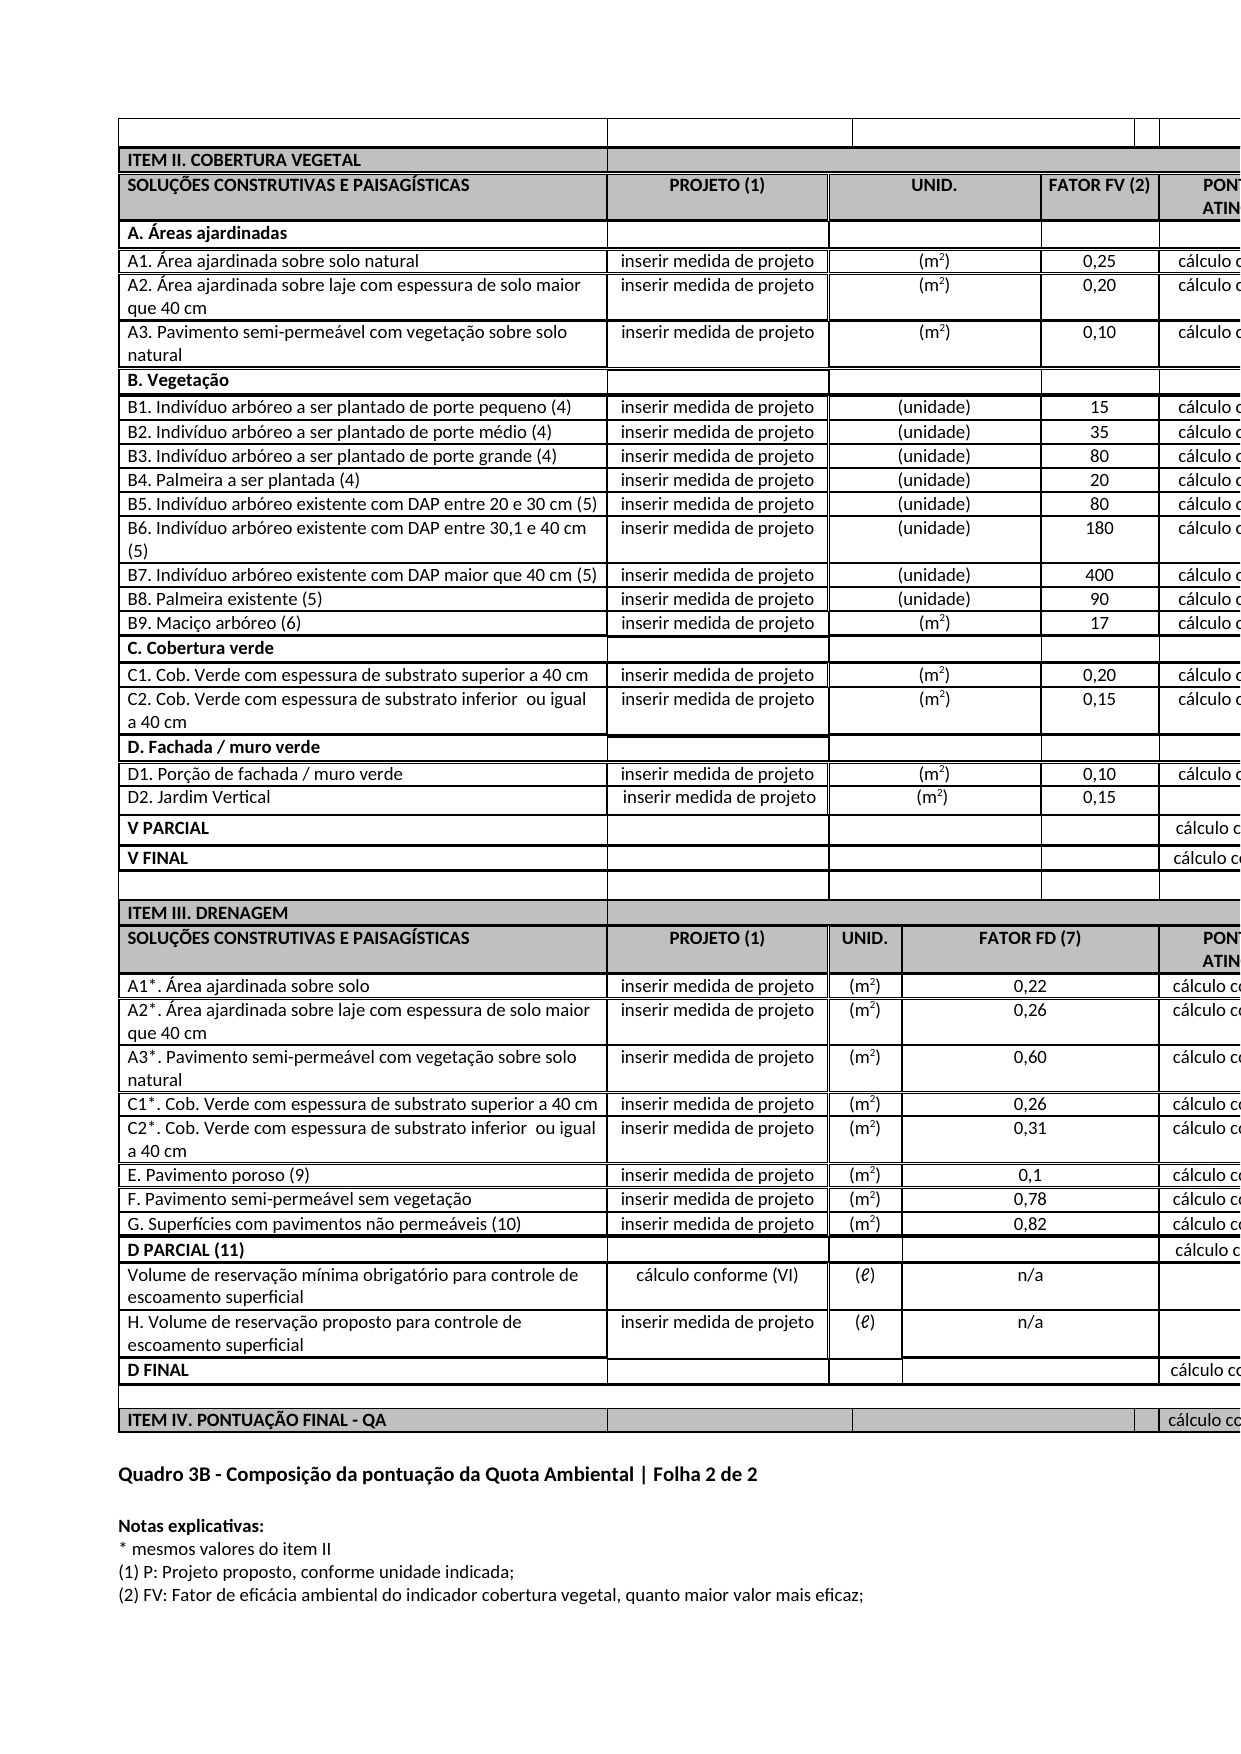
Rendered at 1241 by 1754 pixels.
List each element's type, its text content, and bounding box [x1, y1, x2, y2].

table_cell inserir medida de projeto [608, 1000, 827, 1044]
table_cell inserir medida de projeto [608, 445, 827, 467]
table_cell [608, 1360, 828, 1383]
table_cell FATOR FD (7) [903, 927, 1158, 972]
table_cell cálculo conforme (IV) [1160, 1117, 1240, 1162]
table_cell 0,82 [903, 1213, 1158, 1234]
table_cell [1042, 816, 1158, 844]
table_cell B4. Palmeira a ser plantada (4) [120, 469, 606, 491]
table_cell (m2) [830, 1189, 901, 1211]
table_cell n/a [1160, 1311, 1240, 1356]
table_cell cálculo conforme (IV) [1160, 1189, 1240, 1211]
table_cell inserir medida de projeto [608, 1117, 827, 1162]
table_cell [608, 901, 1240, 924]
table_cell [830, 847, 1041, 869]
table_cell cálculo conforme (IV) [1160, 1046, 1240, 1091]
table_cell 0,26 [903, 1000, 1158, 1044]
table_cell inserir medida de projeto [608, 421, 827, 443]
table_cell cálculo conforme (III) [1160, 847, 1240, 869]
table_cell [1160, 736, 1240, 760]
table_cell inserir medida de projeto [608, 1189, 827, 1211]
table_cell B5. Indivíduo arbóreo existente com DAP entre 20 e 30 cm (5) [120, 493, 606, 515]
table_cell cálculo conforme (IV) [1160, 1213, 1240, 1234]
table_cell cálculo conforme (I) [1160, 517, 1240, 562]
table_cell [608, 222, 828, 247]
table_cell inserir medida de projeto [608, 397, 827, 419]
table_cell [1042, 872, 1159, 899]
table_cell (unidade) [830, 493, 1040, 515]
table_cell n/a [1160, 1264, 1240, 1309]
table_cell A3. Pavimento semi-permeável com vegetação sobre solo natural [120, 322, 606, 366]
table_cell C1. Cob. Verde com espessura de substrato superior a 40 cm [120, 664, 606, 686]
table_cell [1160, 222, 1240, 247]
table_cell (m2) [830, 275, 1040, 319]
table_cell cálculo conforme (IV) [1160, 1165, 1240, 1186]
table_cell [608, 738, 828, 760]
table_cell D2. Jardim Vertical [120, 787, 606, 814]
table_cell [830, 1360, 902, 1383]
table_cell (m2) [830, 322, 1040, 366]
table_cell 0,15 [1042, 688, 1158, 733]
table_cell (m2) [830, 1094, 901, 1115]
table_cell ITEM IV. PONTUAÇÃO FINAL - QA [120, 1409, 607, 1431]
table_cell 0,20 [1042, 664, 1158, 686]
table_cell inserir medida de projeto [608, 787, 827, 814]
table_cell H. Volume de reservação proposto para controle de escoamento superficial [120, 1311, 606, 1356]
table_cell (m2) [830, 664, 1040, 686]
table_cell A1*. Área ajardinada sobre solo [120, 975, 606, 997]
table_cell (unidade) [830, 564, 1040, 586]
table_cell [830, 816, 1041, 844]
table_cell [1160, 637, 1240, 661]
table_cell inserir medida de projeto [608, 1094, 827, 1115]
table_cell PONTUAÇÃO ATINGIDA (8) [1160, 927, 1240, 972]
table_cell E. Pavimento poroso (9) [120, 1165, 606, 1186]
table_cell cálculo conforme (I) [1160, 275, 1240, 319]
table_cell (unidade) [830, 588, 1040, 610]
table_cell inserir medida de projeto [608, 764, 827, 785]
table_cell (ℓ) [830, 1311, 901, 1358]
table_cell [903, 1238, 1158, 1261]
table_cell 15 [1042, 397, 1158, 419]
table_cell 0,20 [1042, 275, 1158, 319]
table_cell C2. Cob. Verde com espessura de substrato inferior ou igual a 40 cm [120, 688, 606, 733]
table_cell C. Cobertura verde [120, 637, 607, 661]
table_cell [903, 1359, 1158, 1383]
table_cell B9. Maciço arbóreo (6) [120, 612, 606, 634]
table_cell PONTUAÇÃO ATINGIDA (3) [1160, 175, 1240, 219]
table_cell [853, 119, 1134, 146]
table_cell cálculo conforme (II) [1160, 816, 1240, 844]
table_cell (m2) [830, 688, 1040, 733]
table_cell [119, 119, 607, 146]
table_cell cálculo conforme (I) [1160, 322, 1240, 366]
table_cell 0,26 [903, 1094, 1158, 1115]
table_cell [1042, 222, 1159, 247]
table_cell cálculo conforme (I) [1160, 469, 1240, 491]
table_cell B2. Indivíduo arbóreo a ser plantado de porte médio (4) [120, 421, 606, 443]
table_cell [830, 370, 1041, 393]
table_cell G. Superfícies com pavimentos não permeáveis (10) [120, 1213, 606, 1234]
table_cell B7. Indivíduo arbóreo existente com DAP maior que 40 cm (5) [120, 564, 606, 586]
table_cell 0,78 [903, 1189, 1158, 1211]
table_cell C2*. Cob. Verde com espessura de substrato inferior ou igual a 40 cm [120, 1117, 606, 1162]
table_cell (m2) [830, 975, 901, 997]
table_cell [1160, 872, 1240, 899]
table_cell (m2) [830, 1000, 901, 1044]
table_cell [608, 149, 1240, 171]
table_cell D PARCIAL (11) [120, 1238, 607, 1261]
table_cell cálculo conforme (VI) [608, 1264, 827, 1309]
table_cell n/a [903, 1311, 1158, 1356]
table_cell 35 [1042, 421, 1158, 443]
table_cell 0,1 [903, 1165, 1158, 1186]
table_cell inserir medida de projeto [608, 1046, 827, 1091]
table_cell [830, 872, 1041, 899]
table_cell [853, 1409, 1134, 1431]
table_cell V PARCIAL [120, 816, 607, 844]
table_cell cálculo conforme (I) [1160, 251, 1240, 272]
table_cell SOLUÇÕES CONSTRUTIVAS E PAISAGÍSTICAS [120, 927, 606, 972]
table_cell cálculo conforme (I) [1160, 664, 1240, 686]
table_cell PROJETO (1) [608, 927, 827, 972]
table_cell cálculo conforme (IV) [1160, 1000, 1240, 1044]
table_cell 0,22 [903, 975, 1158, 997]
table_cell [830, 637, 1041, 661]
table_cell UNID. [830, 175, 1040, 219]
text Quadro 3B - Composição da pontuação da Quota Ambiental | Folha 2 de 2 [118, 1461, 1122, 1486]
table_cell [1042, 847, 1158, 869]
table_cell (unidade) [830, 421, 1040, 443]
table_cell FATOR FV (2) [1042, 175, 1158, 219]
table_cell [608, 371, 828, 393]
table_cell ITEM II. COBERTURA VEGETAL [120, 149, 607, 171]
table_cell D FINAL [120, 1359, 607, 1383]
table_cell cálculo conforme (VII) [1160, 1359, 1240, 1383]
table_cell (m2) [830, 1117, 901, 1162]
table_cell inserir medida de projeto [608, 975, 827, 997]
table_cell (unidade) [830, 517, 1040, 562]
table_cell (ℓ) [830, 1264, 901, 1309]
table_cell B1. Indivíduo arbóreo a ser plantado de porte pequeno (4) [120, 397, 606, 419]
table_cell [830, 222, 1041, 247]
table_cell cálculo conforme (I) [1160, 588, 1240, 610]
table_cell [1135, 119, 1159, 146]
table_cell cálculo conforme (IV) [1160, 1094, 1240, 1115]
table_cell 400 [1042, 564, 1158, 586]
table_cell n/a [903, 1264, 1158, 1309]
table_cell B3. Indivíduo arbóreo a ser plantado de porte grande (4) [120, 445, 606, 467]
table_cell inserir medida de projeto [608, 469, 827, 491]
table_cell 80 [1042, 445, 1158, 467]
table_cell cálculo conforme (IV) [1160, 975, 1240, 997]
table_cell [1042, 637, 1159, 661]
table_cell inserir medida de projeto [608, 664, 827, 686]
table_cell SOLUÇÕES CONSTRUTIVAS E PAISAGÍSTICAS [120, 175, 606, 219]
table_cell Volume de reservação mínima obrigatório para controle de escoamento superficial [120, 1264, 606, 1309]
table_cell cálculo conforme (I) [1160, 688, 1240, 733]
table_cell [1160, 370, 1240, 393]
text Notas explicativas: [118, 1514, 1122, 1537]
table_cell (unidade) [830, 445, 1040, 467]
table_cell B6. Indivíduo arbóreo existente com DAP entre 30,1 e 40 cm (5) [120, 517, 606, 562]
table_cell [608, 638, 828, 661]
table_cell (m2) [830, 764, 1040, 785]
table_cell 0,31 [903, 1117, 1158, 1162]
table_cell [608, 872, 828, 899]
table_cell F. Pavimento semi-permeável sem vegetação [120, 1189, 606, 1211]
table_cell cálculo conforme (I) [1160, 612, 1240, 634]
table_cell inserir medida de projeto [608, 251, 827, 272]
table_cell [608, 1409, 852, 1431]
table_cell D. Fachada / muro verde [120, 736, 607, 760]
table_cell inserir medida de projeto [608, 275, 827, 319]
table_cell (unidade) [830, 469, 1040, 491]
table_cell B. Vegetação [120, 370, 607, 393]
table_cell (m2) [830, 1046, 901, 1091]
table_cell inserir medida de projeto [608, 322, 828, 367]
table_cell inserir medida de projeto [608, 612, 828, 635]
table_cell cálculo conforme (I) [1160, 445, 1240, 467]
table_cell (m2) [830, 787, 1040, 814]
table_cell 80 [1042, 493, 1158, 515]
table_cell cálculo conforme (I) [1160, 764, 1240, 785]
table_cell 0,25 [1042, 251, 1158, 272]
table_cell A2*. Área ajardinada sobre laje com espessura de solo maior que 40 cm [120, 1000, 606, 1044]
table_cell A3*. Pavimento semi-permeável com vegetação sobre solo natural [120, 1046, 606, 1091]
table_cell [119, 872, 607, 899]
table_cell A. Áreas ajardinadas [120, 222, 607, 247]
table_cell 17 [1042, 612, 1158, 634]
table_cell (m2) [830, 251, 1040, 272]
table_cell (unidade) [830, 397, 1040, 419]
table_cell (m2) [830, 612, 1040, 634]
table_cell [1042, 370, 1159, 393]
table_cell [830, 736, 1041, 760]
table_cell inserir medida de projeto [608, 688, 828, 734]
table_cell cálculo conforme (V) [1160, 1238, 1240, 1261]
table_cell inserir medida de projeto [608, 1213, 827, 1234]
table_cell [1042, 736, 1159, 760]
table_cell cálculo conforme (VIII) [1160, 1409, 1240, 1431]
table_cell [608, 1238, 828, 1261]
table_cell A1. Área ajardinada sobre solo natural [120, 251, 606, 272]
table_cell B8. Palmeira existente (5) [120, 588, 606, 610]
table_cell 0,10 [1042, 764, 1158, 785]
table_cell cálculo conforme (I) [1160, 564, 1240, 586]
table_cell inserir medida de projeto [608, 517, 827, 562]
table_cell inserir medida de projeto [608, 493, 827, 515]
table_cell UNID. [830, 927, 901, 972]
table_cell 0,10 [1042, 322, 1158, 366]
table_cell [1135, 1409, 1158, 1431]
table_cell C1*. Cob. Verde com espessura de substrato superior a 40 cm [120, 1094, 606, 1115]
table_cell PROJETO (1) [608, 175, 827, 219]
table_cell D1. Porção de fachada / muro verde [120, 764, 606, 785]
table_cell cálculo conforme (I) [1160, 421, 1240, 443]
table_cell (m2) [830, 1165, 901, 1186]
table_cell [608, 119, 852, 146]
table_cell [608, 847, 828, 869]
table_cell [1160, 119, 1240, 146]
table_cell 0,60 [903, 1046, 1158, 1091]
table_cell cálculo conforme (I) [1160, 397, 1240, 419]
table_cell 180 [1042, 517, 1158, 562]
table_cell [119, 1386, 1240, 1408]
table_cell 20 [1042, 469, 1158, 491]
table_cell 0,15 [1042, 787, 1158, 814]
table_cell [830, 1238, 902, 1261]
table_cell inserir medida de projeto [608, 564, 827, 586]
text (1) P: Projeto proposto, conforme unidade indicada; [118, 1560, 1122, 1583]
table_cell cálculo conforme (I) [1160, 493, 1240, 515]
table_cell inserir medida de projeto [608, 1311, 827, 1358]
table_cell ITEM III. DRENAGEM [120, 901, 607, 924]
text (2) FV: Fator de eficácia ambiental do indicador cobertura vegetal, quanto maior valor mais eficaz; [118, 1583, 1122, 1606]
table_cell V FINAL [120, 847, 607, 869]
table_cell (m2) [830, 1213, 901, 1234]
table_cell [1160, 787, 1240, 814]
table_cell inserir medida de projeto [608, 588, 827, 610]
table_cell A2. Área ajardinada sobre laje com espessura de solo maior que 40 cm [120, 275, 606, 319]
text * mesmos valores do item II [118, 1537, 1122, 1560]
table_cell 90 [1042, 588, 1158, 610]
table_cell inserir medida de projeto [608, 1165, 827, 1186]
table_cell [608, 816, 828, 844]
